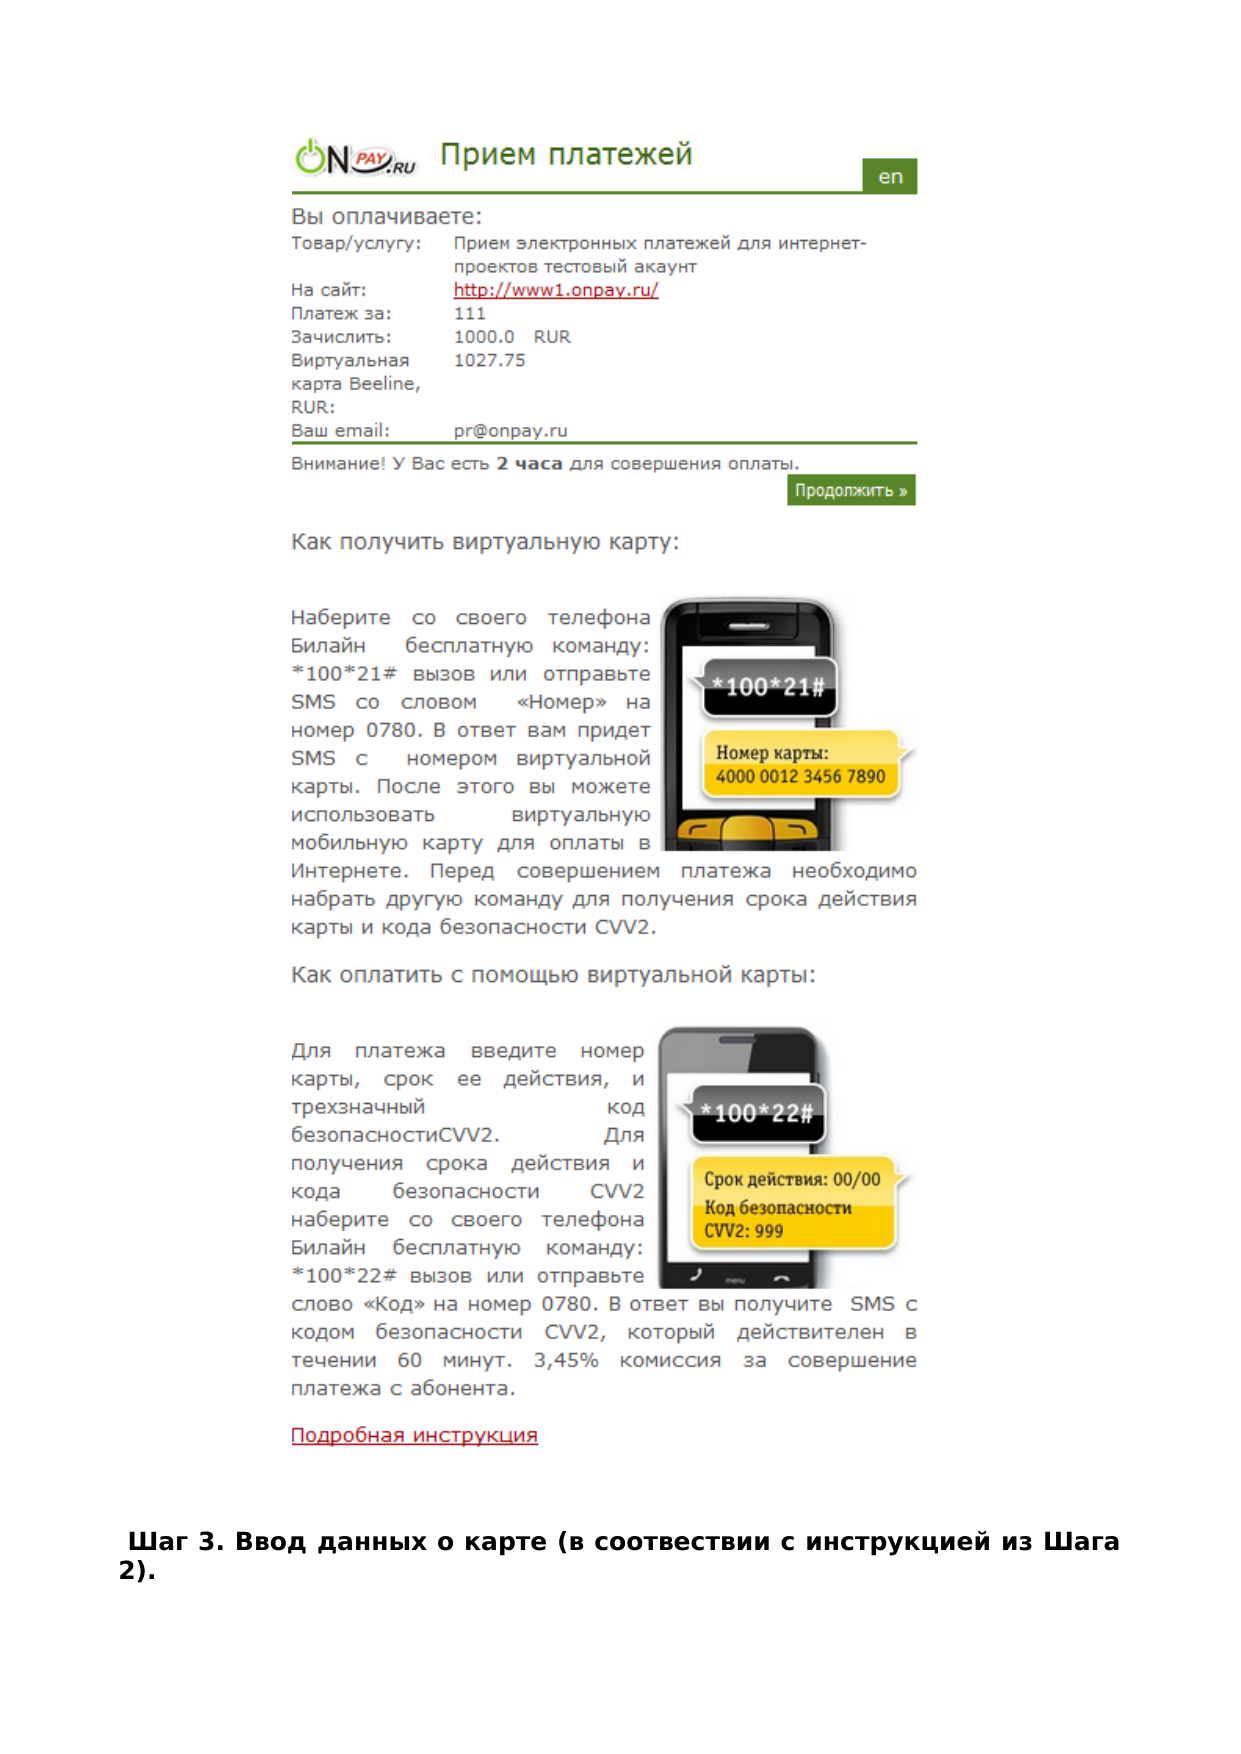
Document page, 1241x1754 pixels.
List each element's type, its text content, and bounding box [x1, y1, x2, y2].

text Шаг 1. Выбор способа оплаты. Ввод данных о плательщике и платеже. Шаг 2. Подтверждение данных. Инструкция по включении карты и оплате. Шаг 3. Ввод данных о карте (в соотвествии с инструкцией из Шага 2). [118, 118, 1122, 1615]
picture [292, 118, 949, 1522]
